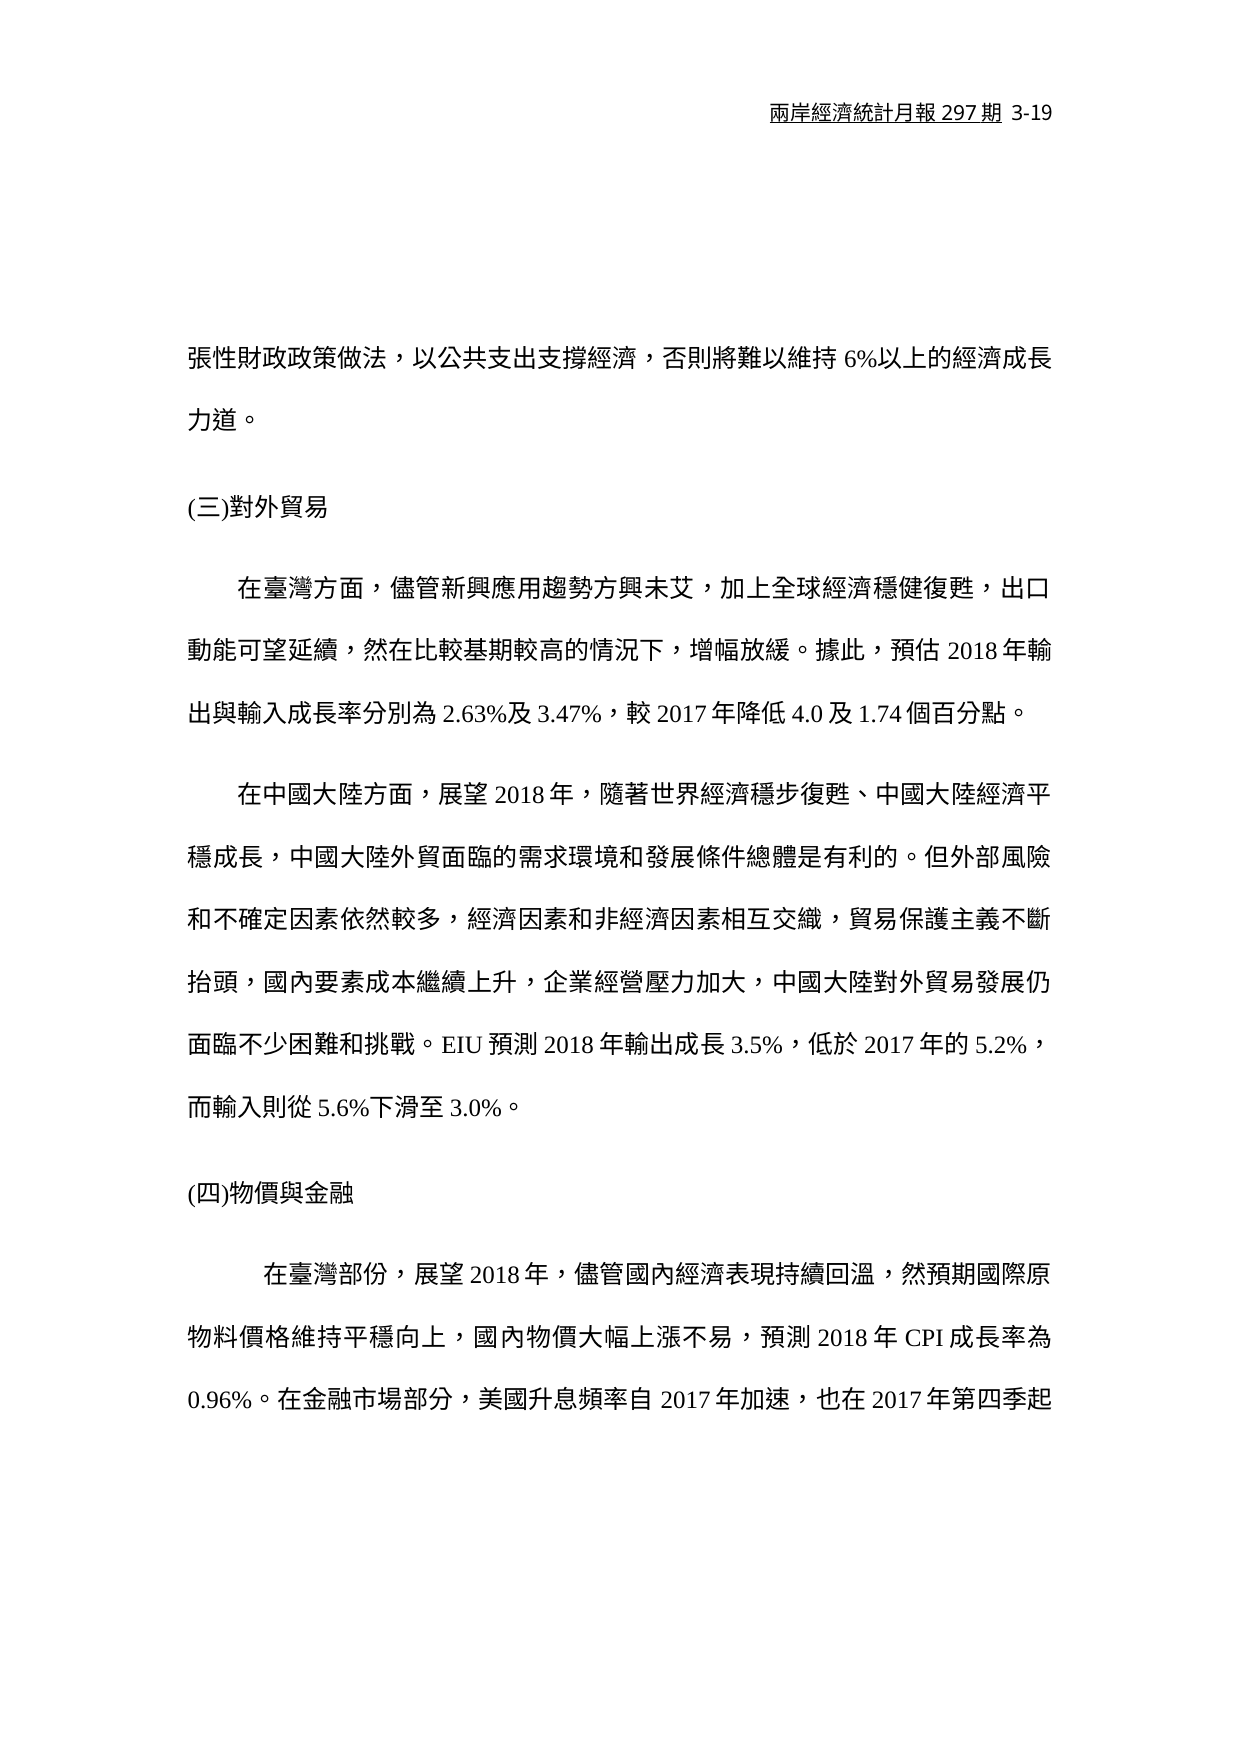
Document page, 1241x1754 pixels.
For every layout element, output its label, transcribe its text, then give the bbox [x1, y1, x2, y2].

text 在臺灣部份，展望2018年，儘管國內經濟表現持續回溫，然預期國際原物料價格維持平穩向上，國內物價大幅上漲不易，預測2018年CPI成長率為0.96%。在金融市場部分，美國升息頻率自2017年加速，也在2017年第四季起 [187, 1231, 1053, 1419]
text (三)對外貿易 [187, 463, 1053, 526]
text 在中國大陸方面，展望2018年，隨著世界經濟穩步復甦、中國大陸經濟平穩成長，中國大陸外貿面臨的需求環境和發展條件總體是有利的。但外部風險和不確定因素依然較多，經濟因素和非經濟因素相互交織，貿易保護主義不斷抬頭，國內要素成本繼續上升，企業經營壓力加大，中國大陸對外貿易發展仍面臨不少困難和挑戰。EIU預測2018年輸出成長3.5%，低於2017年的5.2%，而輸入則從5.6%下滑至3.0%。 [187, 751, 1053, 1126]
text 張性財政政策做法，以公共支出支撐經濟，否則將難以維持6%以上的經濟成長力道。 [187, 314, 1053, 439]
text (四)物價與金融 [187, 1150, 1053, 1212]
text 在臺灣方面，儘管新興應用趨勢方興未艾，加上全球經濟穩健復甦，出口動能可望延續，然在比較基期較高的情況下，增幅放緩。據此，預估2018年輸出與輸入成長率分別為2.63%及3.47%，較2017年降低4.0及1.74個百分點。 [187, 545, 1053, 732]
